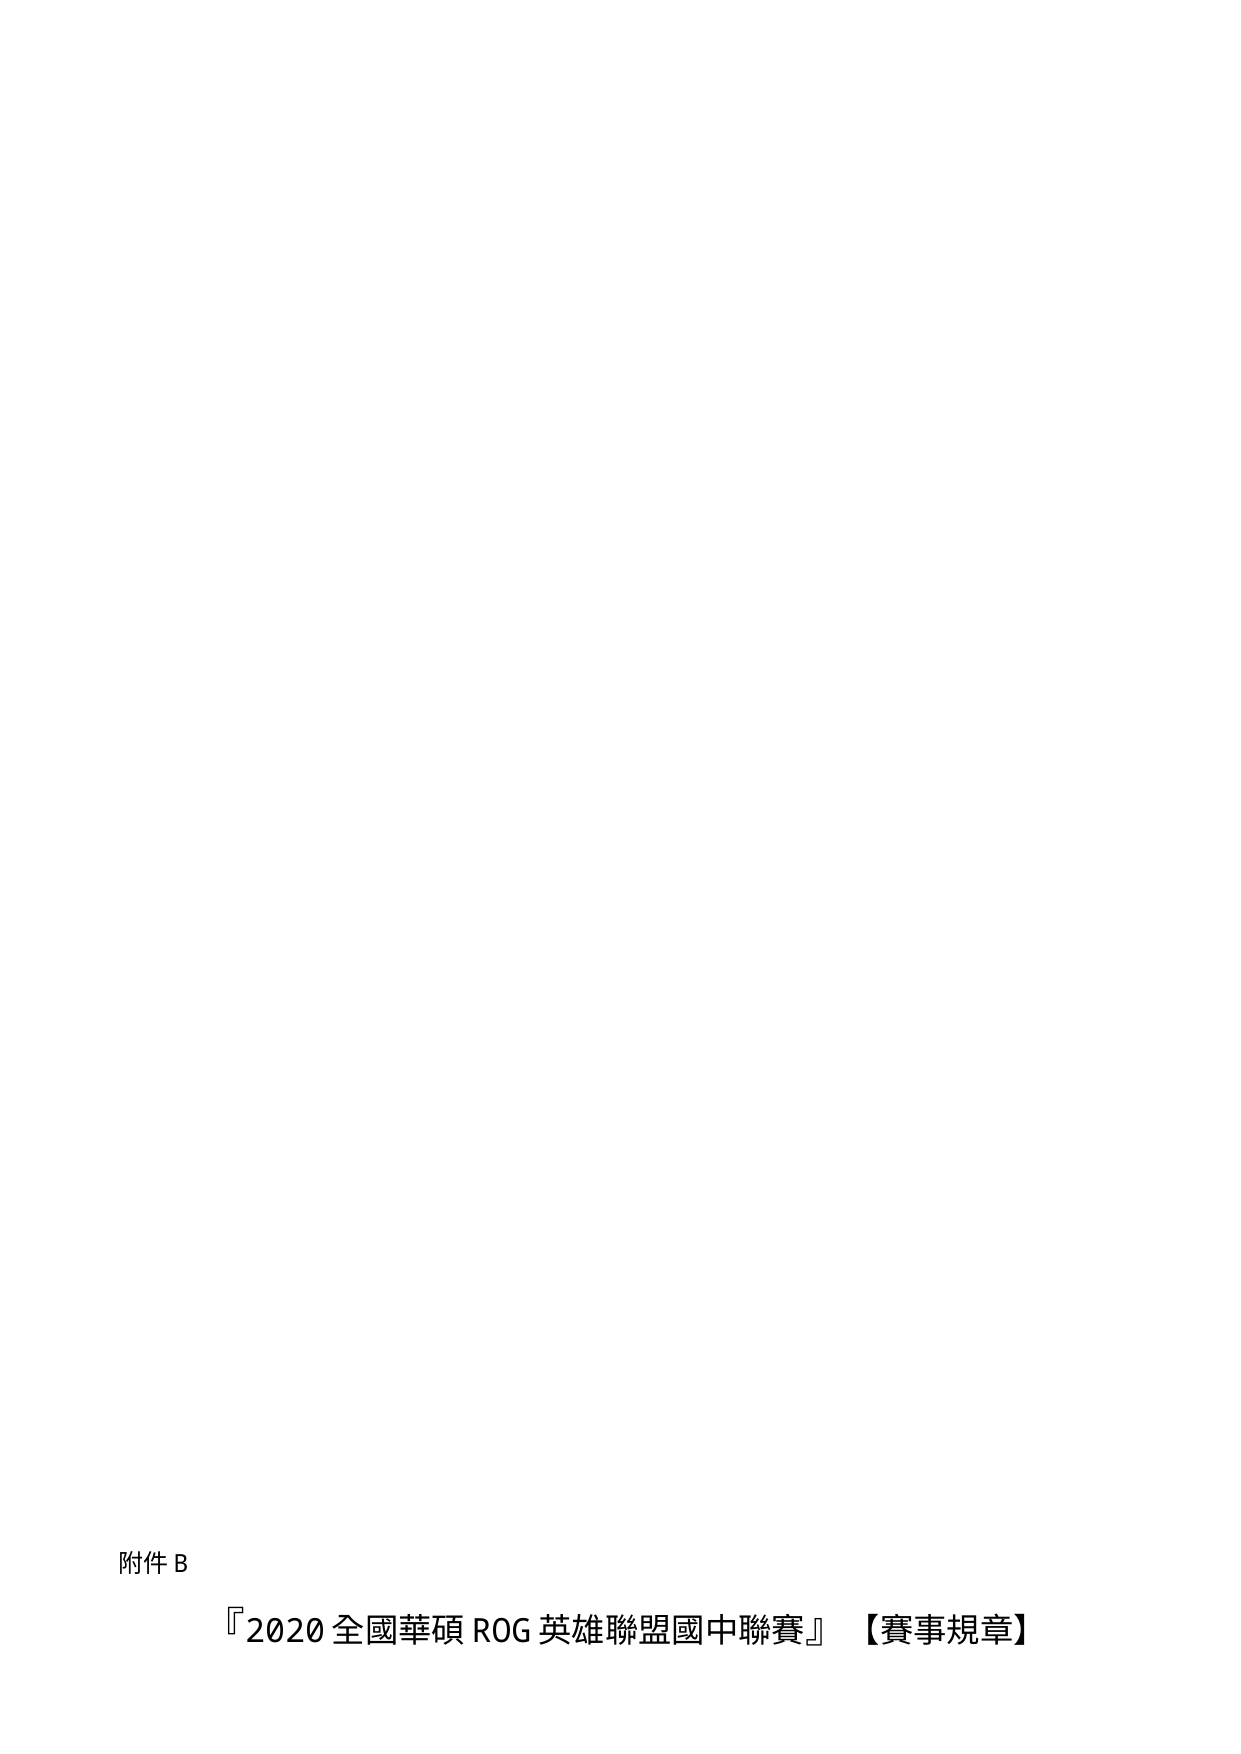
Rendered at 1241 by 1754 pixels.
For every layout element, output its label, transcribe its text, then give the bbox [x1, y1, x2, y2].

text 『2020全國華碩ROG英雄聯盟國中聯賽』【賽事規章】 [118, 1582, 1131, 1645]
text 附件B [118, 1520, 1137, 1582]
